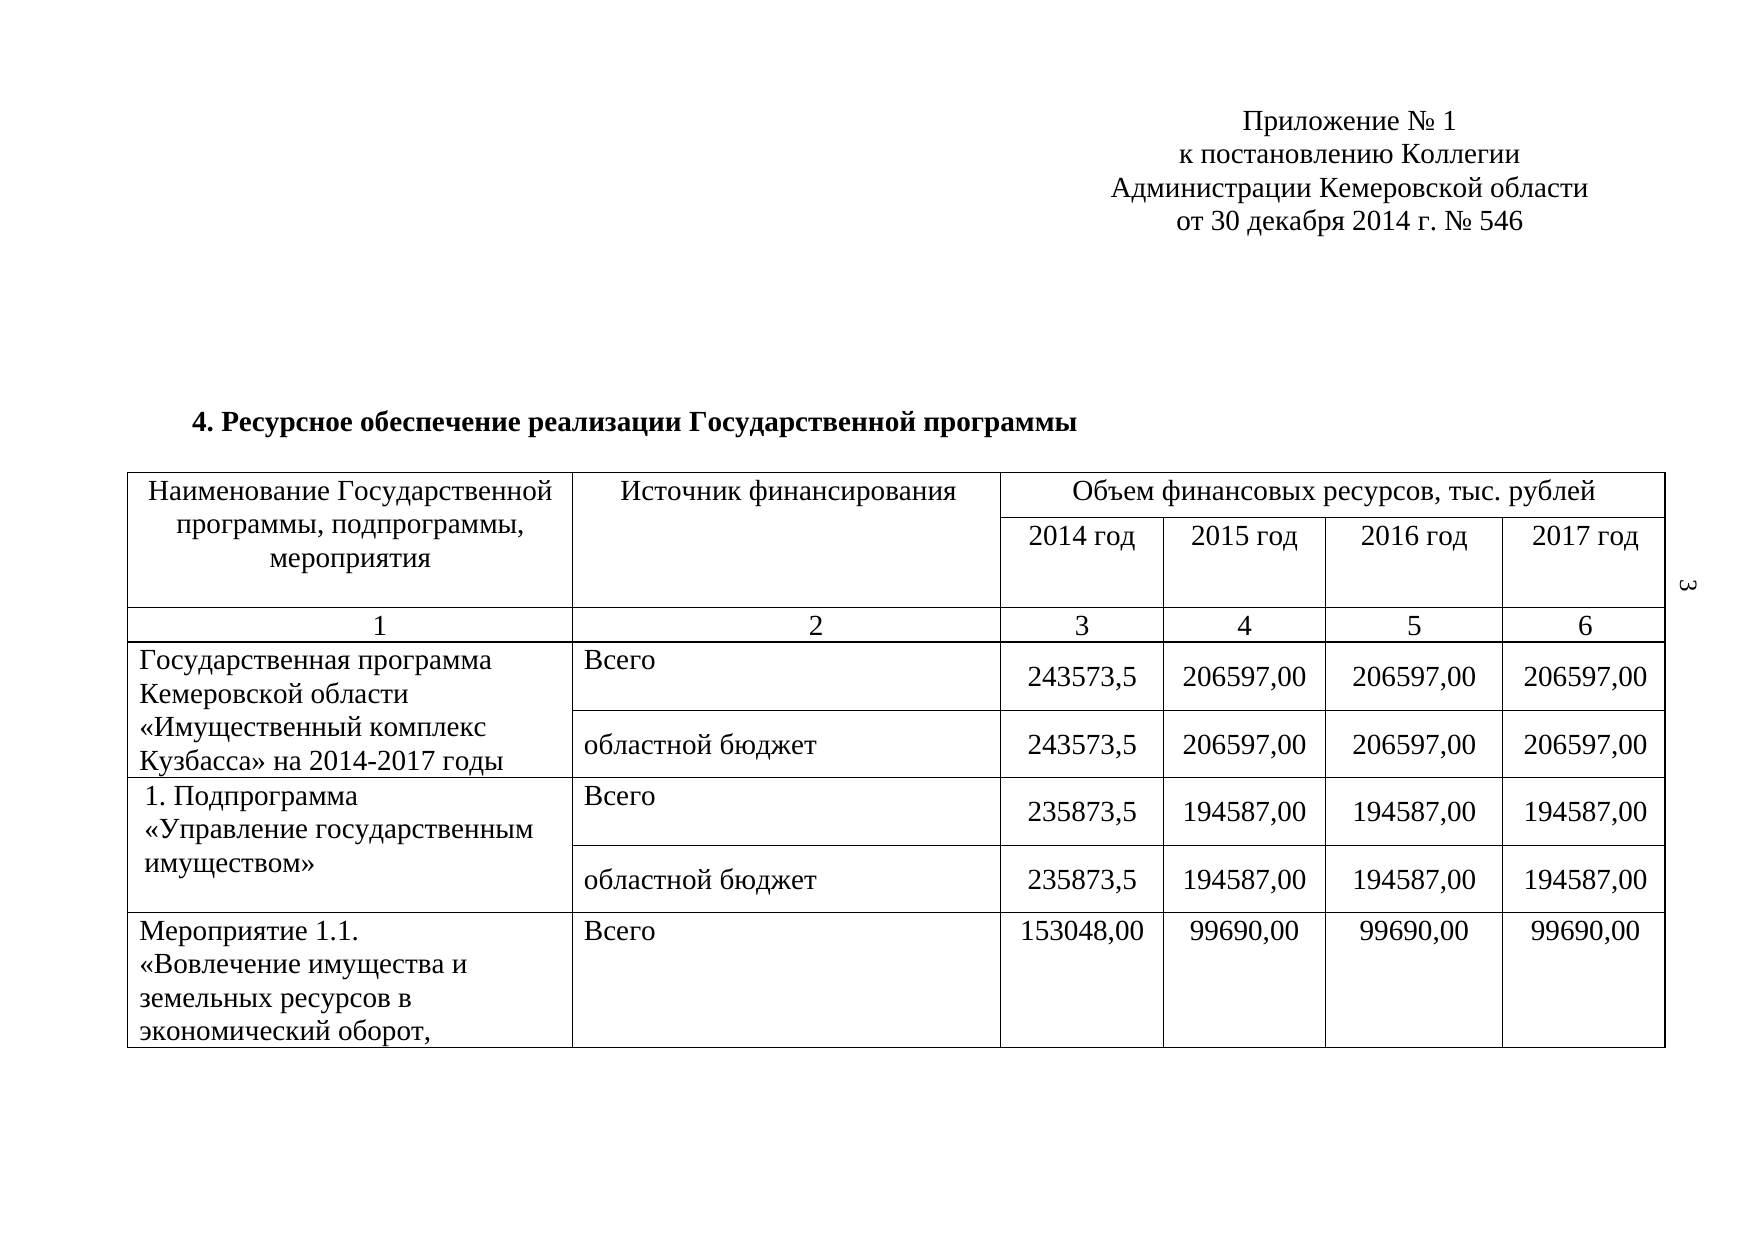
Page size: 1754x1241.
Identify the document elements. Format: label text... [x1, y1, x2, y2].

table_cell областной бюджет [573, 711, 1000, 777]
table_cell Всего [573, 778, 1000, 845]
table_cell 206597,00 [1503, 711, 1664, 777]
table_cell 2014 год [1001, 518, 1163, 607]
table_cell 194587,00 [1326, 846, 1502, 912]
text Приложение № 1 [1063, 103, 1636, 136]
table_cell 243573,5 [1001, 643, 1163, 709]
table_cell 235873,5 [1001, 778, 1163, 845]
table_cell 2 [573, 608, 1000, 641]
table_cell Мероприятие 1.1. «Вовлечение имущества и земельных ресурсов в экономический оборот, [128, 913, 572, 1047]
text от 30 декабря 2014 г. № 546 [1063, 203, 1636, 237]
table_cell 4 [1164, 608, 1325, 641]
table_cell Всего [573, 913, 1000, 1047]
table_cell 194587,00 [1503, 846, 1664, 912]
table_header Наименование Государственной программы, подпрограммы, мероприятия [128, 473, 572, 607]
table_cell 99690,00 [1326, 913, 1502, 1047]
table_cell Всего [573, 643, 1000, 709]
table_cell 1. Подпрограмма «Управление государственным имуществом» [128, 778, 572, 912]
table_cell 194587,00 [1326, 778, 1502, 845]
table_header Объем финансовых ресурсов, тыс. рублей [1001, 473, 1664, 517]
table_cell 194587,00 [1503, 778, 1664, 845]
table_cell 153048,00 [1001, 913, 1163, 1047]
table_cell 2015 год [1164, 518, 1325, 607]
table_cell 6 [1503, 608, 1664, 641]
table_cell 206597,00 [1164, 643, 1325, 709]
table_cell 99690,00 [1503, 913, 1664, 1047]
table_cell Государственная программа Кемеровской области «Имущественный комплекс Кузбасса» на 2014-2017 годы [128, 643, 572, 777]
table_cell 3 [1001, 608, 1163, 641]
table_cell 194587,00 [1164, 846, 1325, 912]
table_cell 235873,5 [1001, 846, 1163, 912]
table_cell 2016 год [1326, 518, 1502, 607]
table_cell 206597,00 [1164, 711, 1325, 777]
table_cell 243573,5 [1001, 711, 1163, 777]
table_cell 206597,00 [1326, 711, 1502, 777]
table_cell 206597,00 [1503, 643, 1664, 709]
table_cell областной бюджет [573, 846, 1000, 912]
table_cell 2017 год [1503, 518, 1664, 607]
table_cell 1 [128, 608, 572, 641]
text к постановлению Коллегии [1063, 136, 1636, 170]
text Администрации Кемеровской области [1063, 170, 1636, 203]
table_cell 99690,00 [1164, 913, 1325, 1047]
table_cell 206597,00 [1326, 643, 1502, 709]
text 4. Ресурсное обеспечение реализации Государственной программы [118, 404, 1636, 438]
table_cell 194587,00 [1164, 778, 1325, 845]
table_cell 5 [1326, 608, 1502, 641]
table_header Источник финансирования [573, 473, 1000, 607]
